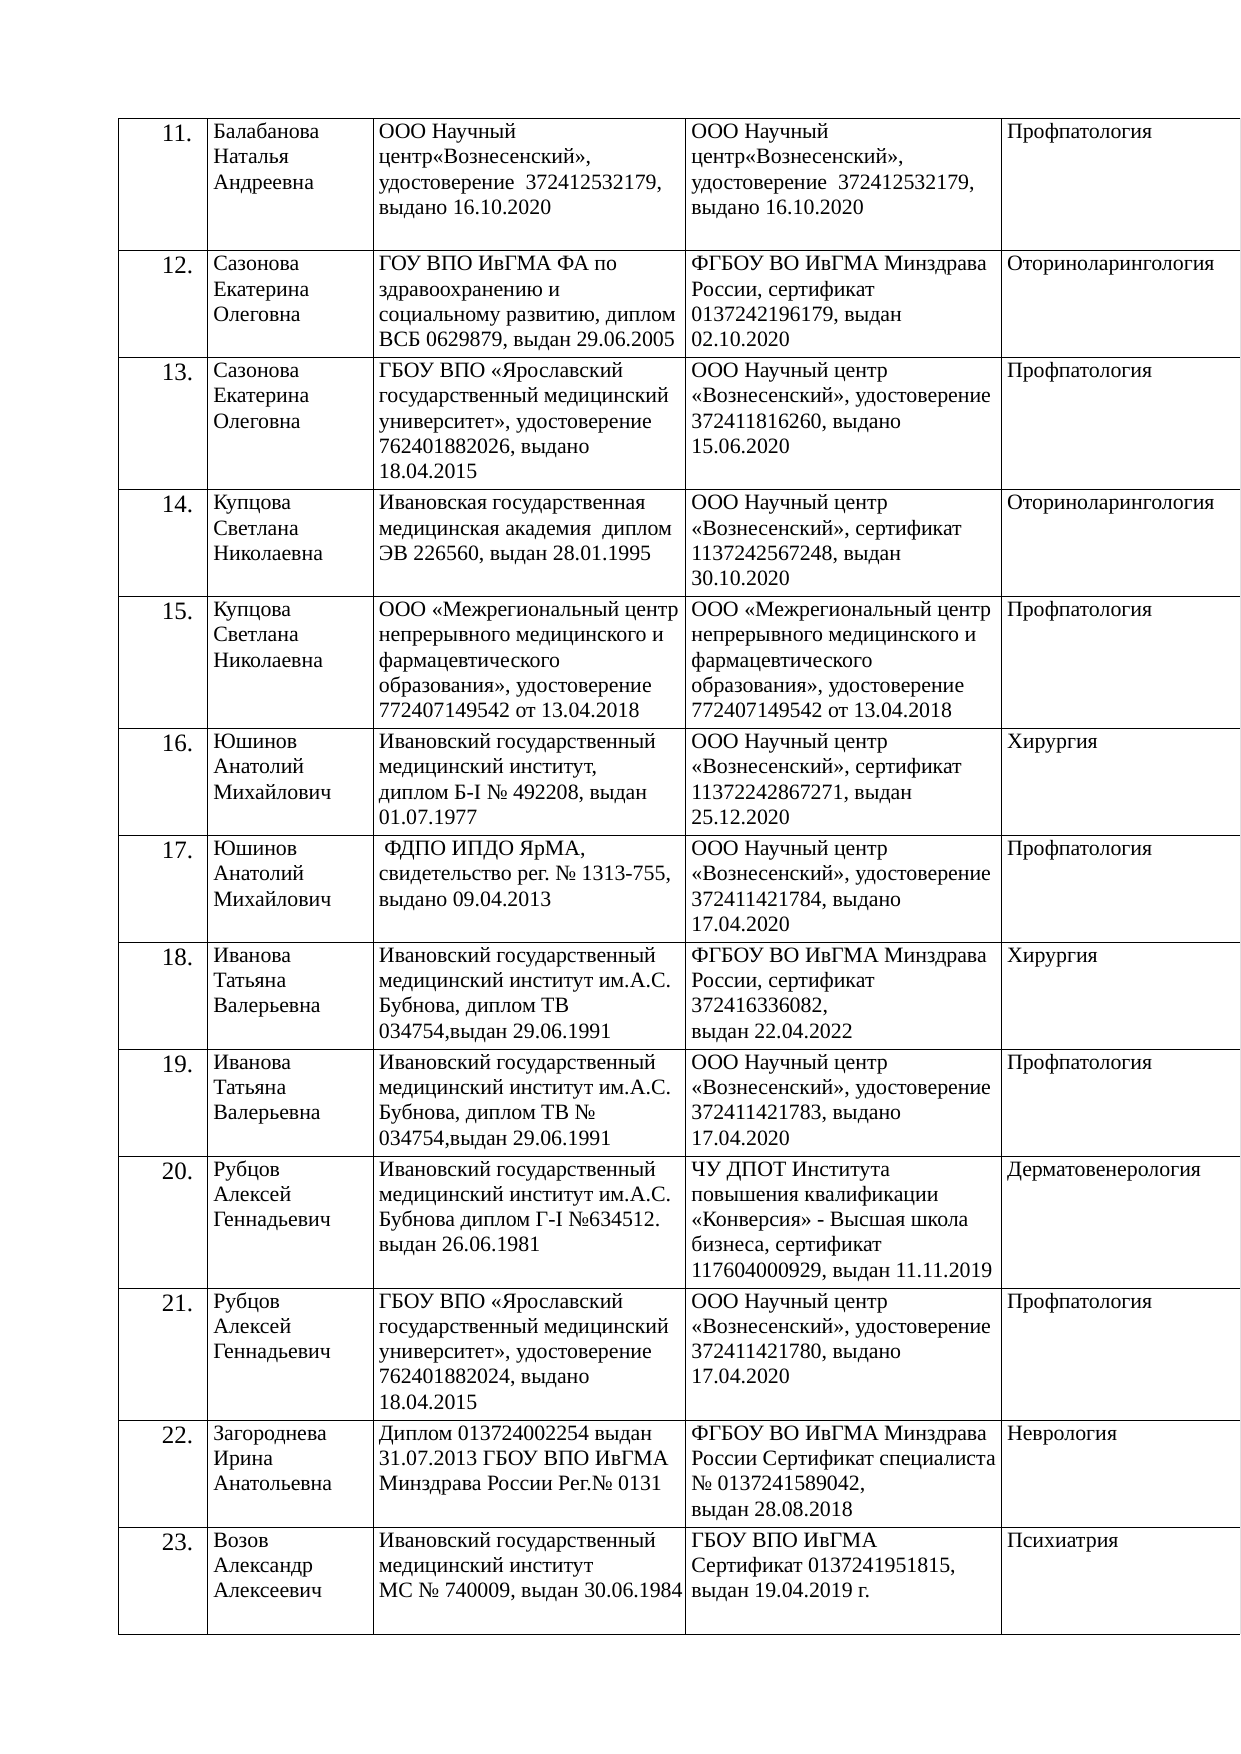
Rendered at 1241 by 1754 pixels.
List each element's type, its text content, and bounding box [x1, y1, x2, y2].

table_cell ООО Научный центр «Вознесенский», удостоверение 372411421780, выдано 17.04.2020 [686, 1289, 1001, 1420]
table_cell Иванова Татьяна Валерьевна [208, 943, 373, 1049]
table_cell Купцова Светлана Николаевна [208, 597, 373, 728]
table_cell ФГБОУ ВО ИвГМА Минздрава России, сертификат 0137242196179, выдан 02.10.2020 [686, 251, 1001, 357]
table_cell [119, 943, 207, 1049]
table_cell ГБОУ ВПО «Ярославский государственный медицинский университет», удостоверение 762401882024, выдано 18.04.2015 [374, 1289, 685, 1420]
table_cell [119, 729, 207, 835]
table_cell Неврология [1002, 1421, 1240, 1527]
table_cell Балабанова Наталья Андреевна [208, 119, 373, 250]
table_cell Профпатология [1002, 1050, 1240, 1156]
table_cell ЧУ ДПОТ Института повышения квалификации «Конверсия» - Высшая школа бизнеса, сертификат 117604000929, выдан 11.11.2019 [686, 1157, 1001, 1288]
table_cell Хирургия [1002, 729, 1240, 835]
table_cell Ивановский государственный медицинский институт им.А.С. Бубнова, диплом ТВ 034754,выдан 29.06.1991 [374, 943, 685, 1049]
table_cell Купцова Светлана Николаевна [208, 490, 373, 596]
table_cell Иванова Татьяна Валерьевна [208, 1050, 373, 1156]
table_cell Профпатология [1002, 597, 1240, 728]
table_cell Юшинов Анатолий Михайлович [208, 729, 373, 835]
table_cell ООО Научный центр«Вознесенский», удостоверение 372412532179, выдано 16.10.2020 [686, 119, 1001, 250]
table_cell Загороднева Ирина Анатольевна [208, 1421, 373, 1527]
table_cell ФГБОУ ВО ИвГМА Минздрава России, сертификат 372416336082, выдан 22.04.2022 [686, 943, 1001, 1049]
table_cell ООО Научный центр «Вознесенский», удостоверение 372411421783, выдано 17.04.2020 [686, 1050, 1001, 1156]
table_cell [119, 1289, 207, 1420]
table_cell Профпатология [1002, 119, 1240, 250]
table_cell Психиатрия [1002, 1528, 1240, 1633]
table_cell Ивановская государственная медицинская академия диплом ЭВ 226560, выдан 28.01.1995 [374, 490, 685, 596]
table_cell ООО Научный центр «Вознесенский», удостоверение 372411421784, выдано 17.04.2020 [686, 836, 1001, 942]
table_cell Ивановский государственный медицинский институт, диплом Б-I № 492208, выдан 01.07.1977 [374, 729, 685, 835]
table_cell Оториноларингология [1002, 251, 1240, 357]
table_cell Профпатология [1002, 836, 1240, 942]
table_cell ООО Научный центр «Вознесенский», сертификат 1137242567248, выдан 30.10.2020 [686, 490, 1001, 596]
table_cell Диплом 013724002254 выдан 31.07.2013 ГБОУ ВПО ИвГМА Минздрава России Рег.№ 0131 [374, 1421, 685, 1527]
table_cell Рубцов Алексей Геннадьевич [208, 1289, 373, 1420]
table_cell [119, 597, 207, 728]
table_cell Возов Александр Алексеевич [208, 1528, 373, 1633]
table_cell Сазонова Екатерина Олеговна [208, 251, 373, 357]
table_cell [119, 251, 207, 357]
table_cell ООО Научный центр «Вознесенский», сертификат 11372242867271, выдан 25.12.2020 [686, 729, 1001, 835]
table_cell [119, 358, 207, 489]
table_cell Профпатология [1002, 358, 1240, 489]
table_cell ООО Научный центр «Вознесенский», удостоверение 372411816260, выдано 15.06.2020 [686, 358, 1001, 489]
table_cell Ивановский государственный медицинский институт им.А.С. Бубнова, диплом ТВ № 034754,выдан 29.06.1991 [374, 1050, 685, 1156]
table_cell Ивановский государственный медицинский институт МС № 740009, выдан 30.06.1984 [374, 1528, 685, 1633]
table_cell ООО «Межрегиональный центр непрерывного медицинского и фармацевтического образования», удостоверение 772407149542 от 13.04.2018 [374, 597, 685, 728]
table_cell Хирургия [1002, 943, 1240, 1049]
table_cell Профпатология [1002, 1289, 1240, 1420]
table_cell Дерматовенерология [1002, 1157, 1240, 1288]
table_cell [119, 1421, 207, 1527]
table_cell [119, 490, 207, 596]
table_cell Ивановский государственный медицинский институт им.А.С. Бубнова диплом Г-I №634512. выдан 26.06.1981 [374, 1157, 685, 1288]
table_cell ГОУ ВПО ИвГМА ФА по здравоохранению и социальному развитию, диплом ВСБ 0629879, выдан 29.06.2005 [374, 251, 685, 357]
table_cell ООО Научный центр«Вознесенский», удостоверение 372412532179, выдано 16.10.2020 [374, 119, 685, 250]
table_cell Юшинов Анатолий Михайлович [208, 836, 373, 942]
table_cell [119, 1528, 207, 1633]
table_cell ГБОУ ВПО «Ярославский государственный медицинский университет», удостоверение 762401882026, выдано 18.04.2015 [374, 358, 685, 489]
table_cell Сазонова Екатерина Олеговна [208, 358, 373, 489]
table_cell Оториноларингология [1002, 490, 1240, 596]
table_cell ФДПО ИПДО ЯрМА, свидетельство рег. № 1313-755, выдано 09.04.2013 [374, 836, 685, 942]
table_cell [119, 836, 207, 942]
table_cell [119, 119, 207, 250]
table_cell Рубцов Алексей Геннадьевич [208, 1157, 373, 1288]
table_cell [119, 1157, 207, 1288]
table_cell [119, 1050, 207, 1156]
table_cell ФГБОУ ВО ИвГМА Минздрава России Сертификат специалиста № 0137241589042, выдан 28.08.2018 [686, 1421, 1001, 1527]
table_cell ГБОУ ВПО ИвГМА Сертификат 0137241951815, выдан 19.04.2019 г. [686, 1528, 1001, 1633]
table_cell ООО «Межрегиональный центр непрерывного медицинского и фармацевтического образования», удостоверение 772407149542 от 13.04.2018 [686, 597, 1001, 728]
